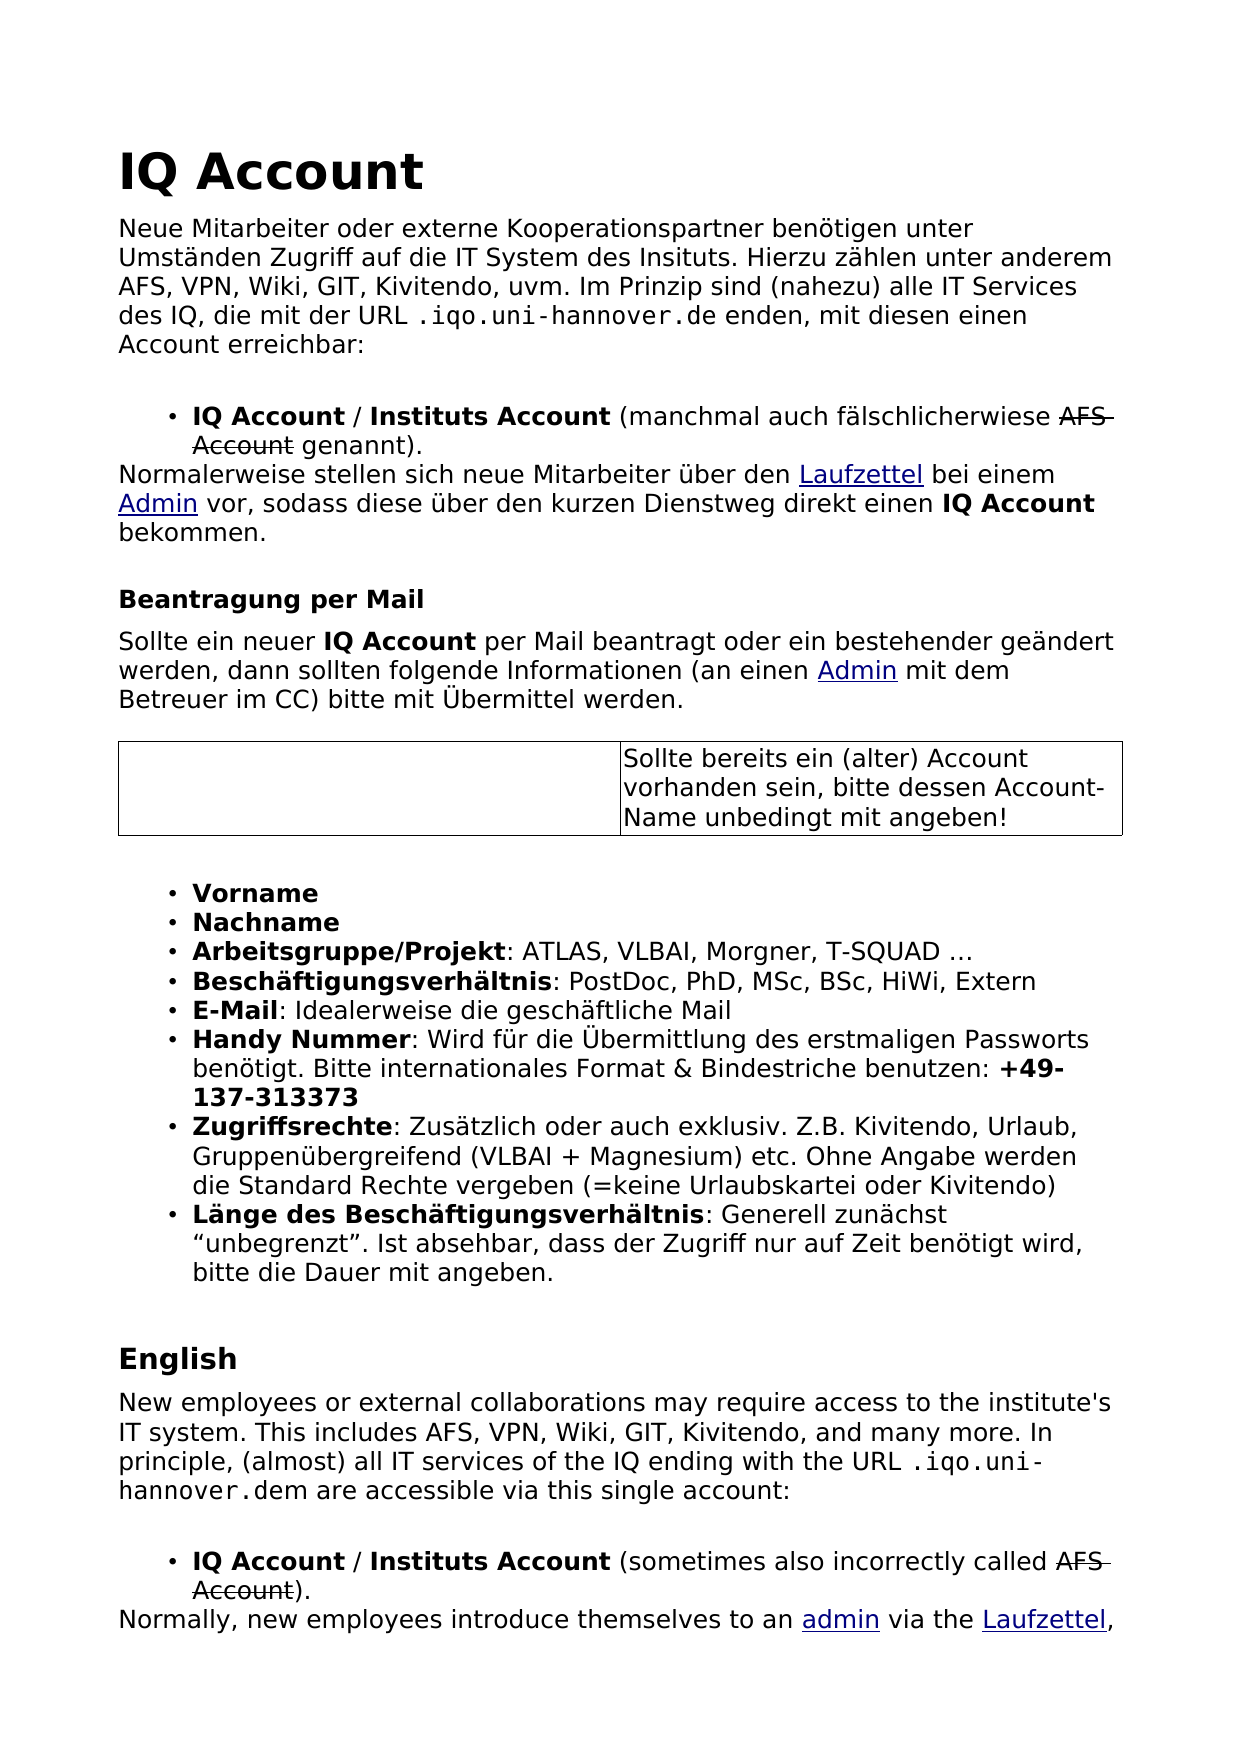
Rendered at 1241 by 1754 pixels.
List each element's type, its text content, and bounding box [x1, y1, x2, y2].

text Neue Mitarbeiter oder externe Kooperationspartner benötigen unter Umständen Zugriff auf die IT System des Insituts. Hierzu zählen unter anderem AFS, VPN, Wiki, GIT, Kivitendo, uvm. Im Prinzip sind (nahezu) alle IT Services des IQ, die mit der URL .iqo.uni-hannover.de enden, mit diesen einen Account erreichbar: [118, 214, 1122, 360]
list IQ Account / Instituts Account (sometimes also incorrectly called AFS Account). [177, 1547, 1122, 1606]
list Nachname [177, 908, 1122, 938]
list Arbeitsgruppe/Projekt: ATLAS, VLBAI, Morgner, T-SQUAD … [177, 938, 1122, 967]
subtitle English [118, 1342, 1122, 1376]
subtitle Beantragung per Mail [118, 585, 1122, 614]
table_header [119, 742, 620, 835]
list Vorname [177, 879, 1122, 908]
list Zugriffsrechte: Zusätzlich oder auch exklusiv. Z.B. Kivitendo, Urlaub, Gruppenübergreifend (VLBAI + Magnesium) etc. Ohne Angabe werden die Standard Rechte vergeben (=keine Urlaubskartei oder Kivitendo) [177, 1113, 1122, 1200]
list Handy Nummer: Wird für die Übermittlung des erstmaligen Passworts benötigt. Bitte internationales Format & Bindestriche benutzen: +49-137-313373 [177, 1025, 1122, 1113]
text Normally, new employees introduce themselves to an admin via the Laufzettel, [118, 1606, 1122, 1635]
text Sollte ein neuer IQ Account per Mail beantragt oder ein bestehender geändert werden, dann sollten folgende Informationen (an einen Admin mit dem Betreuer im CC) bitte mit Übermittel werden. [118, 627, 1122, 714]
list Länge des Beschäftigungsverhältnis: Generell zunächst “unbegrenzt”. Ist absehbar, dass der Zugriff nur auf Zeit benötigt wird, bitte die Dauer mit angeben. [177, 1200, 1122, 1288]
list E-Mail: Idealerweise die geschäftliche Mail [177, 996, 1122, 1025]
subtitle IQ Account [118, 143, 1122, 201]
text New employees or external collaborations may require access to the institute's IT system. This includes AFS, VPN, Wiki, GIT, Kivitendo, and many more. In principle, (almost) all IT services of the IQ ending with the URL .iqo.uni-hannover.dem are accessible via this single account: [118, 1388, 1122, 1505]
text Normalerweise stellen sich neue Mitarbeiter über den Laufzettel bei einem Admin vor, sodass diese über den kurzen Dienstweg direkt einen IQ Account bekommen. [118, 460, 1122, 547]
table_header Sollte bereits ein (alter) Account vorhanden sein, bitte dessen Account-Name unbedingt mit angeben! [621, 742, 1122, 835]
list IQ Account / Instituts Account (manchmal auch fälschlicherwiese AFS Account genannt). [177, 402, 1122, 460]
list Beschäftigungsverhältnis: PostDoc, PhD, MSc, BSc, HiWi, Extern [177, 967, 1122, 996]
